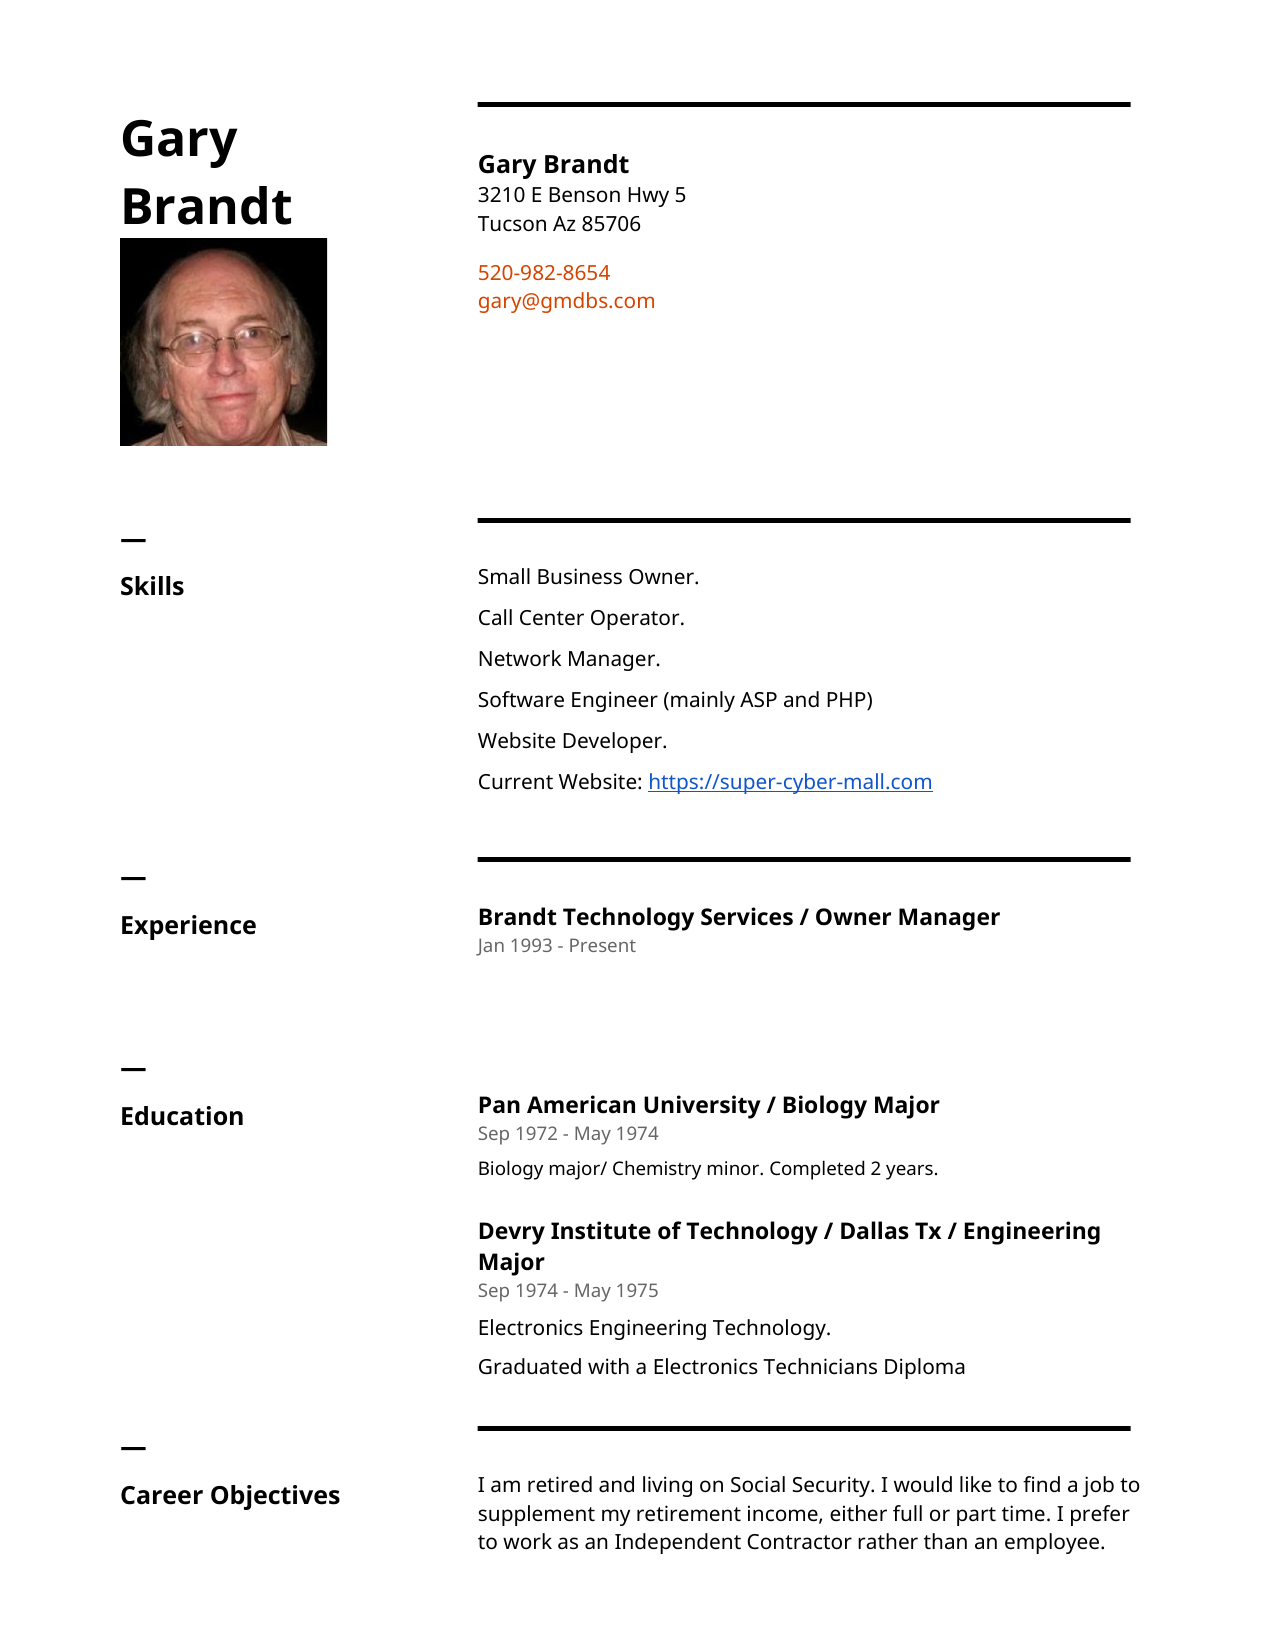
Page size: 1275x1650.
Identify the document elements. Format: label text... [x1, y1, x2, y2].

table_header Gary Brandt [113, 92, 467, 508]
table_cell ㅡ Education [113, 1037, 467, 1416]
picture [477, 102, 1131, 107]
table_cell ㅡ Career Objectives [113, 1416, 467, 1566]
table_cell Small Business Owner. Call Center Operator. Network Manager. Software Engineer (mainly ASP and PHP) Website Developer. Current Website: https://super-cyber-mall.com [467, 508, 1162, 847]
table_cell Brandt Technology Services / Owner Manager Jan 1993 - Present [467, 847, 1162, 1037]
picture [477, 518, 1131, 523]
picture [477, 857, 1131, 862]
picture [477, 1426, 1131, 1431]
table_header Gary Brandt 3210 E Benson Hwy 5 Tucson Az 85706 520-982-8654 gary@gmdbs.com [467, 92, 1162, 508]
table_cell ㅡ Experience [113, 847, 467, 1037]
table_cell I am retired and living on Social Security. I would like to find a job to supplement my retirement income, either full or part time. I prefer to work as an Independent Contractor rather than an employee. [467, 1416, 1162, 1566]
picture [120, 238, 328, 446]
table_cell ㅡ Skills [113, 508, 467, 847]
table_cell Pan American University / Biology Major Sep 1972 - May 1974 Biology major/ Chemistry minor. Completed 2 years. Devry Institute of Technology / Dallas Tx / Engineering Major Sep 1974 - May 1975 Electronics Engineering Technology. Graduated with a Electronics Technicians Diploma [467, 1037, 1162, 1416]
